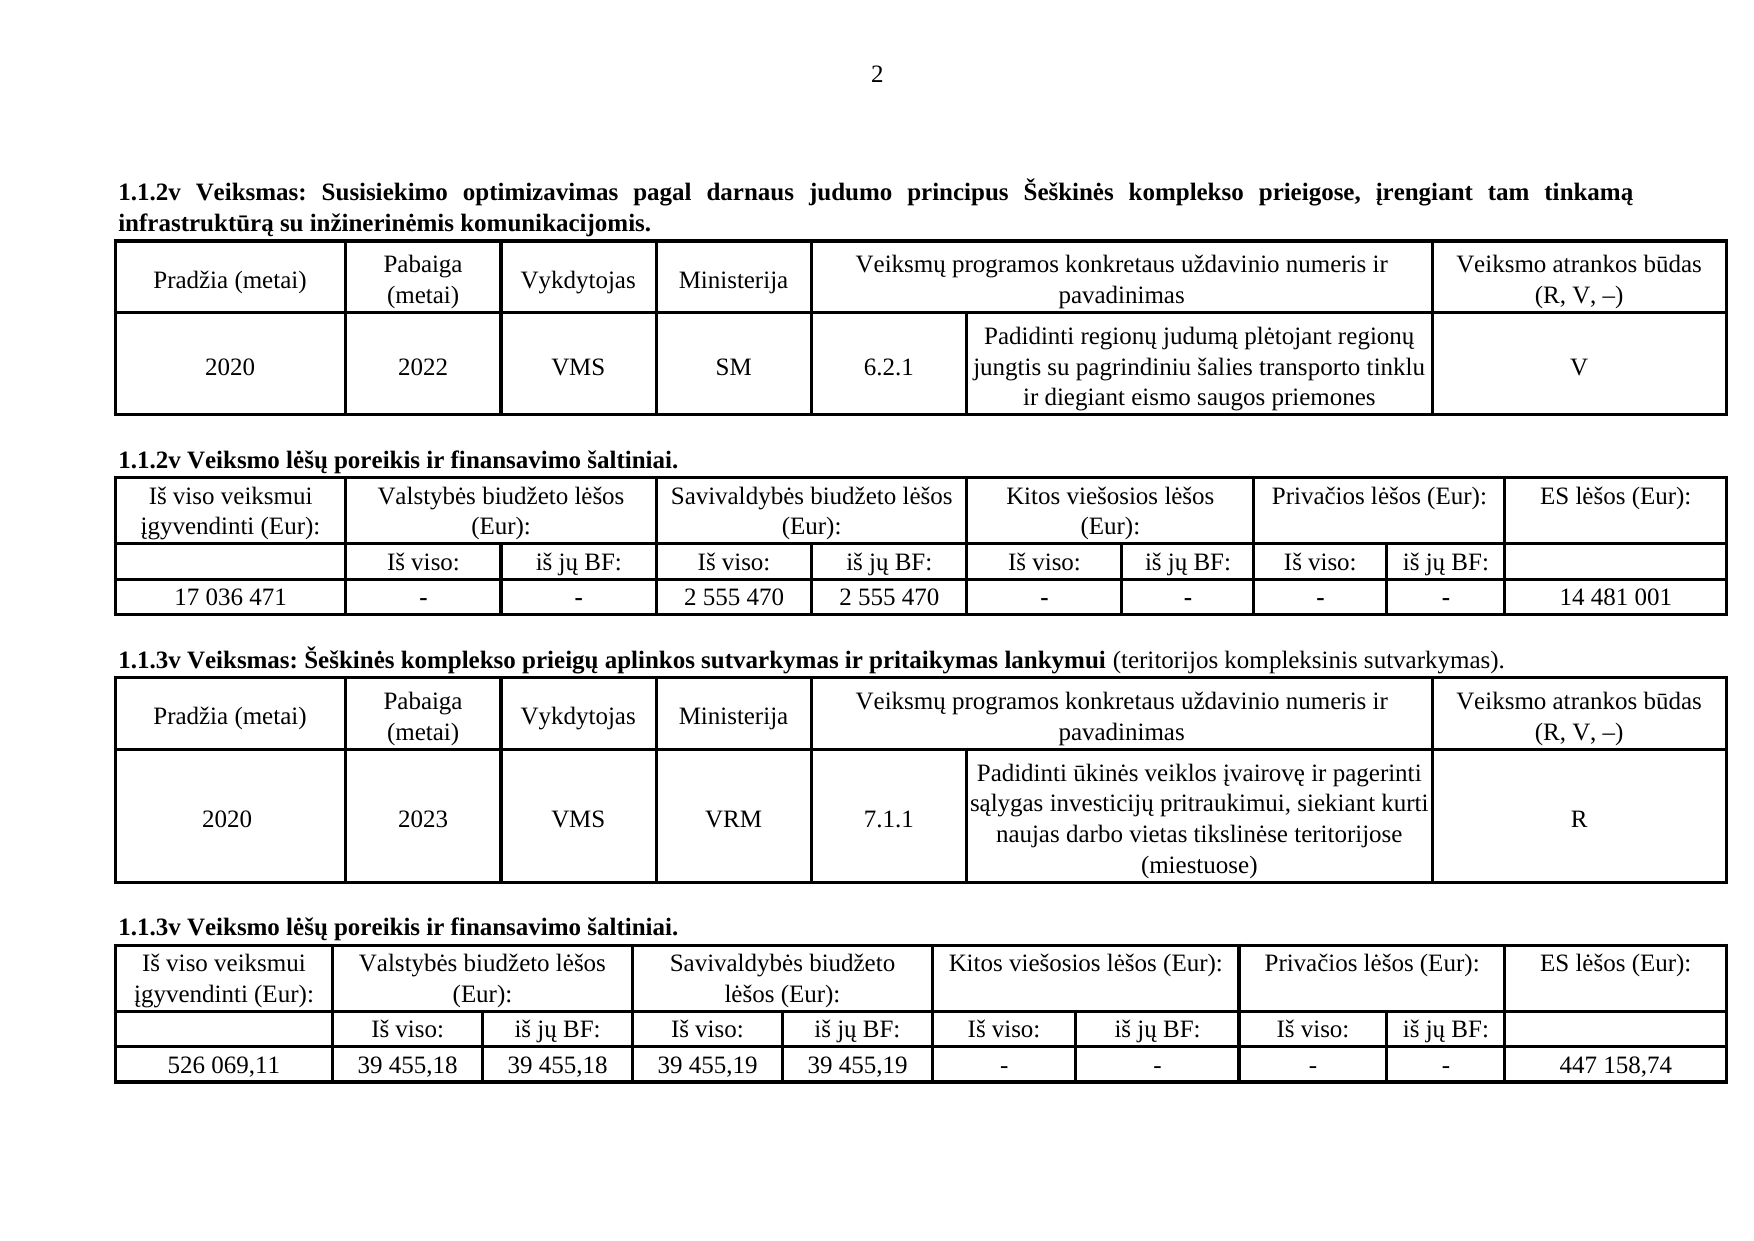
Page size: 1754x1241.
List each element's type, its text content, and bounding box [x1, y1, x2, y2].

table_cell 39 455,19 [634, 1048, 781, 1080]
table_cell - [347, 581, 499, 613]
table_header Privačios lėšos (Eur): [1241, 947, 1503, 1009]
table_cell VMS [503, 751, 655, 881]
table_cell Iš viso: [347, 545, 499, 578]
table_cell 6.2.1 [813, 314, 965, 413]
table_cell Iš viso: [334, 1013, 481, 1045]
table_cell iš jų BF: [503, 545, 655, 578]
table_cell R [1434, 751, 1725, 881]
table_header Veiksmo atrankos būdas (R, V, –) [1434, 243, 1725, 311]
table_cell VRM [658, 751, 810, 881]
table_cell - [1123, 581, 1252, 613]
table_cell 7.1.1 [813, 751, 965, 881]
table_header Vykdytojas [503, 243, 655, 311]
table_cell Iš viso: [1241, 1013, 1385, 1045]
table_header Pabaiga (metai) [347, 679, 499, 747]
table_header Savivaldybės biudžeto lėšos (Eur): [658, 479, 965, 542]
table_cell SM [658, 314, 810, 413]
table_header Iš viso veiksmui įgyvendinti (Eur): [117, 947, 331, 1009]
table_header Kitos viešosios lėšos (Eur): [934, 947, 1237, 1009]
table_cell Iš viso: [968, 545, 1120, 578]
table_cell 526 069,11 [117, 1048, 331, 1080]
table_cell - [1077, 1048, 1237, 1080]
table_cell 14 481 001 [1506, 581, 1725, 613]
table_cell VMS [503, 314, 655, 413]
table_header Veiksmų programos konkretaus uždavinio numeris ir pavadinimas [813, 243, 1431, 311]
table_cell iš jų BF: [1388, 1013, 1503, 1045]
table_cell 17 036 471 [117, 581, 344, 613]
table_cell 2 555 470 [813, 581, 965, 613]
table_cell - [934, 1048, 1074, 1080]
table_header Savivaldybės biudžeto lėšos (Eur): [634, 947, 931, 1009]
table_cell [1506, 545, 1725, 578]
table_header Veiksmų programos konkretaus uždavinio numeris ir pavadinimas [813, 679, 1431, 747]
table_cell Padidinti ūkinės veiklos įvairovę ir pagerinti sąlygas investicijų pritraukimui, siekiant kurti naujas darbo vietas tikslinėse teritorijose (miestuose) [968, 751, 1431, 881]
table_cell iš jų BF: [813, 545, 965, 578]
table_cell 2020 [117, 751, 344, 881]
table_header Ministerija [658, 243, 810, 311]
table_cell 2022 [347, 314, 499, 413]
table_cell [117, 545, 344, 578]
table_cell iš jų BF: [1123, 545, 1252, 578]
table_cell 2020 [117, 314, 344, 413]
table_cell - [1388, 581, 1503, 613]
table_header Pradžia (metai) [117, 679, 344, 747]
table_cell 2023 [347, 751, 499, 881]
table_cell Padidinti regionų judumą plėtojant regionų jungtis su pagrindiniu šalies transporto tinklu ir diegiant eismo saugos priemones [968, 314, 1431, 413]
table_header Valstybės biudžeto lėšos (Eur): [347, 479, 655, 542]
table_header Privačios lėšos (Eur): [1255, 479, 1503, 542]
table_cell iš jų BF: [484, 1013, 631, 1045]
table_cell - [968, 581, 1120, 613]
text 1.1.3v Veiksmo lėšų poreikis ir finansavimo šaltiniai. [118, 912, 1636, 941]
table_header Pabaiga (metai) [347, 243, 499, 311]
table_header Pradžia (metai) [117, 243, 344, 311]
table_header Kitos viešosios lėšos (Eur): [968, 479, 1252, 542]
table_cell Iš viso: [634, 1013, 781, 1045]
table_cell iš jų BF: [1077, 1013, 1237, 1045]
table_header Ministerija [658, 679, 810, 747]
table_header ES lėšos (Eur): [1506, 947, 1725, 1009]
table_cell - [1241, 1048, 1385, 1080]
table_cell Iš viso: [658, 545, 810, 578]
table_cell 2 555 470 [658, 581, 810, 613]
table_cell 39 455,18 [334, 1048, 481, 1080]
table_cell 39 455,19 [784, 1048, 931, 1080]
table_cell - [1255, 581, 1385, 613]
text 1.1.3v Veiksmas: Šeškinės komplekso prieigų aplinkos sutvarkymas ir pritaikymas lankymui (teritorijos kompleksinis sutvarkymas). [118, 645, 1636, 674]
text 1.1.2v Veiksmas: Susisiekimo optimizavimas pagal darnaus judumo principus Šeškinės komplekso prieigose, įrengiant tam tinkamą infrastruktūrą su inžinerinėmis komunikacijomis. [118, 177, 1636, 237]
table_cell - [1388, 1048, 1503, 1080]
table_header ES lėšos (Eur): [1506, 479, 1725, 542]
table_header Valstybės biudžeto lėšos (Eur): [334, 947, 631, 1009]
table_cell - [503, 581, 655, 613]
table_header Vykdytojas [503, 679, 655, 747]
table_cell 447 158,74 [1506, 1048, 1725, 1080]
table_header Iš viso veiksmui įgyvendinti (Eur): [117, 479, 344, 542]
table_cell [117, 1013, 331, 1045]
table_cell iš jų BF: [1388, 545, 1503, 578]
table_cell iš jų BF: [784, 1013, 931, 1045]
table_cell Iš viso: [1255, 545, 1385, 578]
text 1.1.2v Veiksmo lėšų poreikis ir finansavimo šaltiniai. [118, 445, 1636, 474]
table_cell Iš viso: [934, 1013, 1074, 1045]
table_cell V [1434, 314, 1725, 413]
table_header Veiksmo atrankos būdas (R, V, –) [1434, 679, 1725, 747]
table_cell 39 455,18 [484, 1048, 631, 1080]
table_cell [1506, 1013, 1725, 1045]
